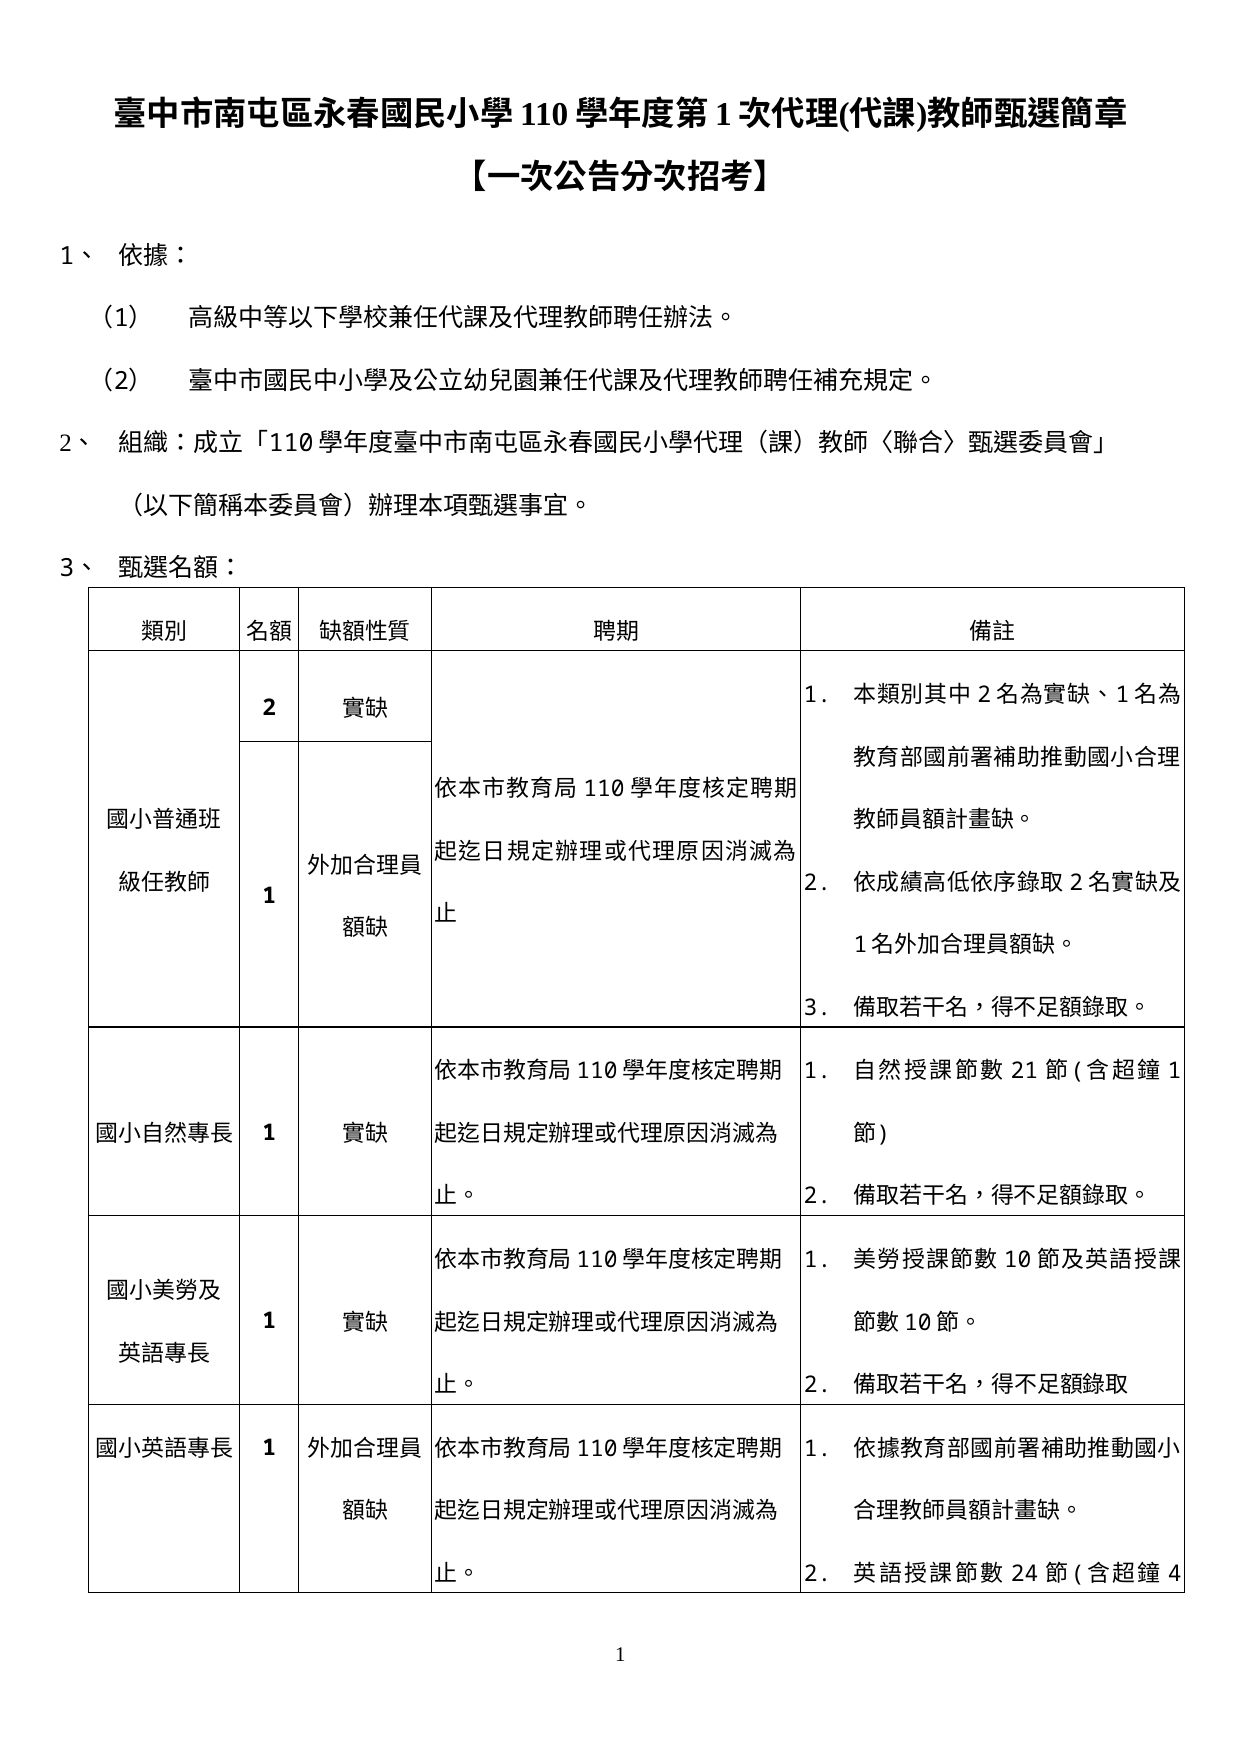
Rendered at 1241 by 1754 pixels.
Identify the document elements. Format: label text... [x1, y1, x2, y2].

table_header 缺額性質 [299, 588, 431, 650]
table_cell 國小普通班 級任教師 [89, 651, 239, 1026]
table_cell 1 [240, 1405, 298, 1592]
list 高級中等以下學校兼任代課及代理教師聘任辦法。 [89, 274, 1152, 337]
table_cell 依據教育部國前署補助推動國小合理教師員額計畫缺。 英語授課節數24節(含超鐘4節) 備取若干名，得不足額錄取。 [801, 1405, 1184, 1592]
table_header 類別 [89, 588, 239, 650]
table_cell 實缺 [299, 1028, 431, 1215]
list 臺中市國民中小學及公立幼兒園兼任代課及代理教師聘任補充規定。 [89, 337, 1152, 399]
table_cell 依本市教育局110學年度核定聘期起迄日規定辦理或代理原因消滅為止 [432, 651, 800, 1026]
text 臺中市南屯區永春國民小學110學年度第1次代理(代課)教師甄選簡章 [89, 69, 1152, 132]
table_cell 依本市教育局110學年度核定聘期起迄日規定辦理或代理原因消滅為止。 [432, 1405, 800, 1592]
list 甄選名額： [59, 524, 1152, 587]
table_cell 實缺 [299, 1216, 431, 1403]
table_cell 1 [240, 1028, 298, 1215]
list 依據： [59, 212, 1152, 274]
table_cell 依本市教育局110學年度核定聘期起迄日規定辦理或代理原因消滅為止。 [432, 1028, 800, 1215]
table_cell 自然授課節數21節(含超鐘1節) 備取若干名，得不足額錄取。 [801, 1028, 1184, 1215]
list 組織：成立「110學年度臺中市南屯區永春國民小學代理（課）教師〈聯合〉甄選委員會」（以下簡稱本委員會）辦理本項甄選事宜。 [59, 399, 1152, 524]
table_cell 外加合理員額缺 [299, 1405, 431, 1592]
table_header 聘期 [432, 588, 800, 650]
table_cell 2 [240, 651, 298, 741]
table_cell 國小英語專長 [89, 1405, 239, 1592]
table_cell 國小自然專長 [89, 1028, 239, 1215]
table_cell 外加合理員額缺 [299, 742, 431, 1026]
table_header 備註 [801, 588, 1184, 650]
table_cell 1 [240, 1216, 298, 1403]
table_cell 依本市教育局110學年度核定聘期起迄日規定辦理或代理原因消滅為止。 [432, 1216, 800, 1403]
table_cell 國小美勞及 英語專長 [89, 1216, 239, 1403]
table_cell 美勞授課節數10節及英語授課節數10節。 備取若干名，得不足額錄取 [801, 1216, 1184, 1403]
table_cell 1 [240, 742, 298, 1026]
table_cell 實缺 [299, 651, 431, 741]
table_cell 本類別其中2名為實缺、1名為教育部國前署補助推動國小合理教師員額計畫缺。 依成績高低依序錄取2名實缺及1名外加合理員額缺。 備取若干名，得不足額錄取。 [801, 651, 1184, 1026]
text 【一次公告分次招考】 [89, 132, 1152, 194]
table_header 名額 [240, 588, 298, 650]
